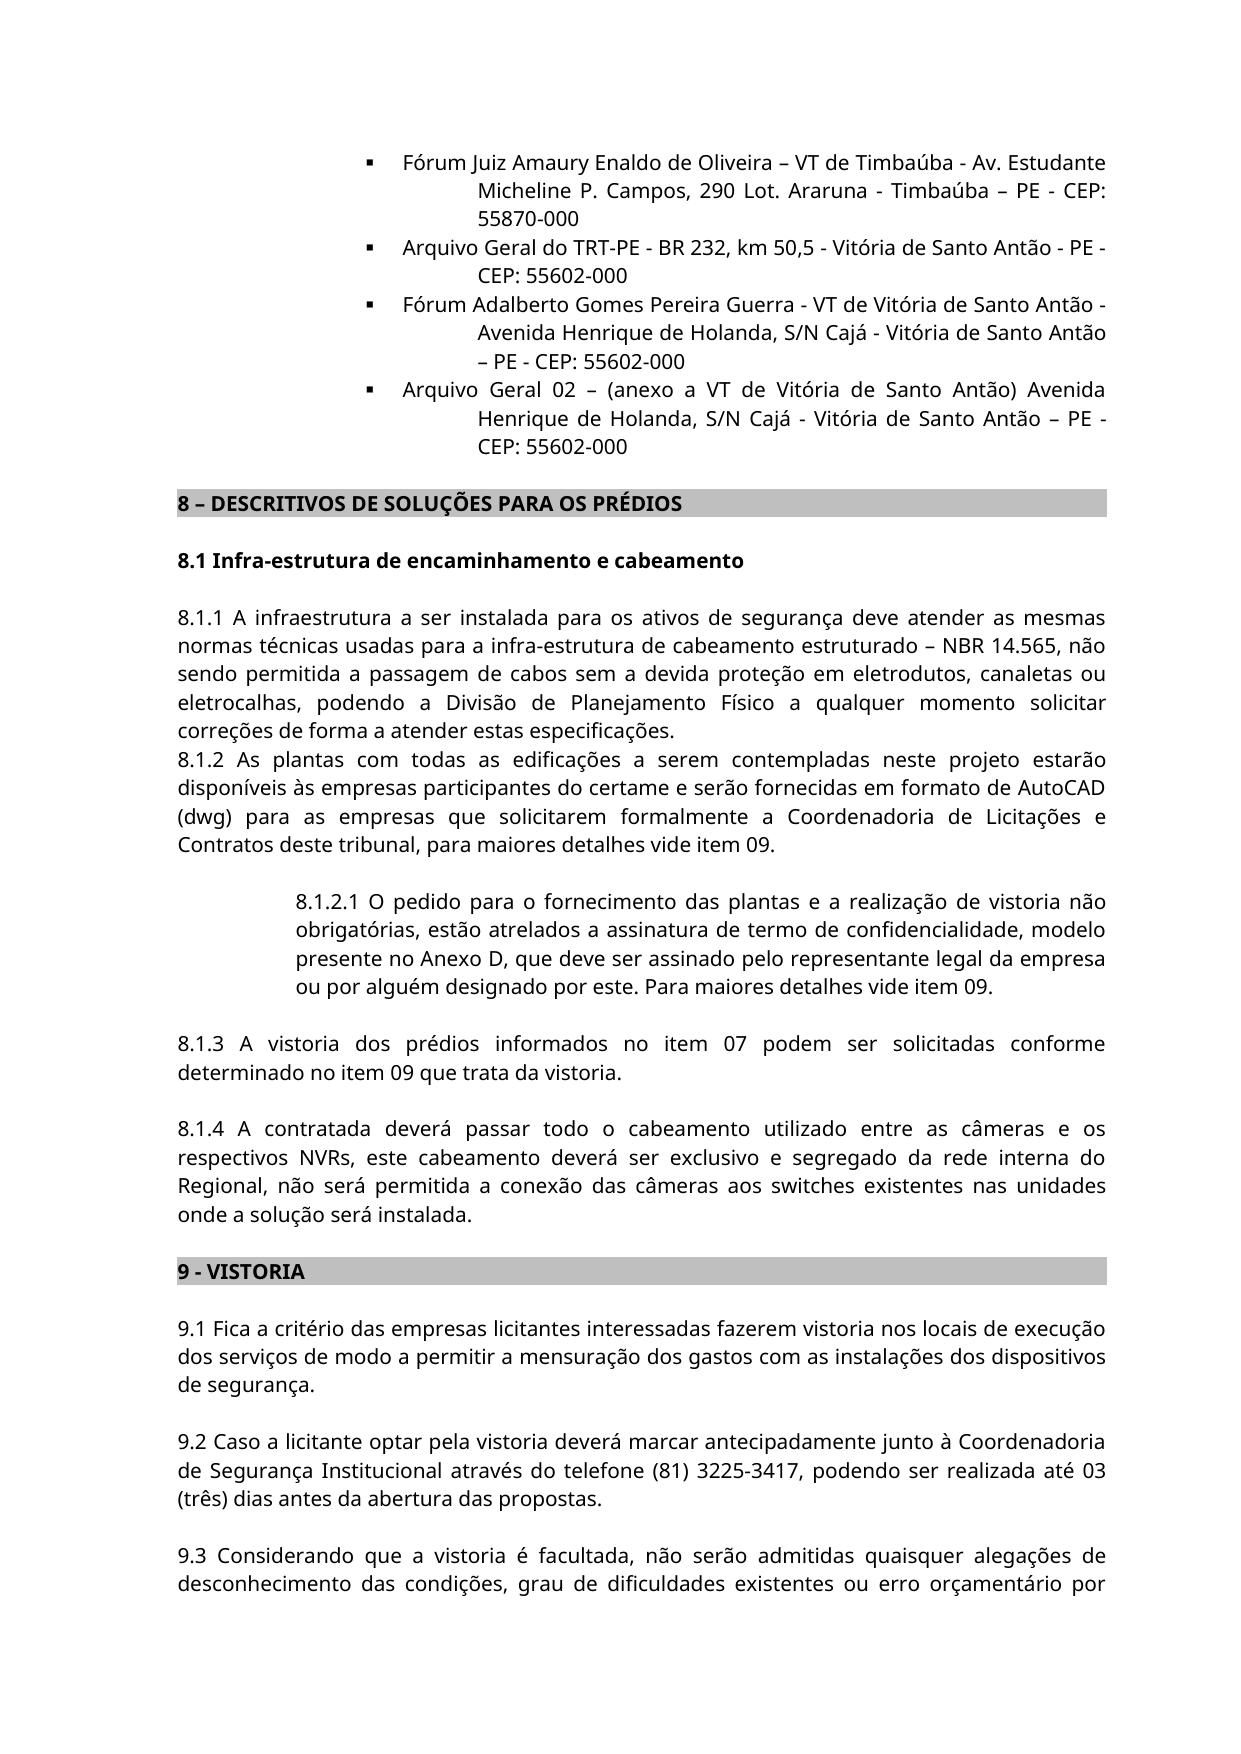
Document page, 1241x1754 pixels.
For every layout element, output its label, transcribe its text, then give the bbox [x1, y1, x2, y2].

text 8.1.1 A infraestrutura a ser instalada para os ativos de segurança deve atender as mesmas normas técnicas usadas para a infra-estrutura de cabeamento estruturado – NBR 14.565, não sendo permitida a passagem de cabos sem a devida proteção em eletrodutos, canaletas ou eletrocalhas, podendo a Divisão de Planejamento Físico a qualquer momento solicitar correções de forma a atender estas especificações. [177, 603, 1107, 745]
list Fórum Juiz Amaury Enaldo de Oliveira – VT de Timbaúba - Av. Estudante Micheline P. Campos, 290 Lot. Araruna - Timbaúba – PE - CEP: 55870-000 [365, 148, 1107, 233]
text 9.3 Considerando que a vistoria é facultada, não serão admitidas quaisquer alegações de desconhecimento das condições, grau de dificuldades existentes ou erro orçamentário por [177, 1541, 1107, 1598]
text 9.1 Fica a critério das empresas licitantes interessadas fazerem vistoria nos locais de execução dos serviços de modo a permitir a mensuração dos gastos com as instalações dos dispositivos de segurança. [177, 1314, 1107, 1399]
text 8.1 Infra-estrutura de encaminhamento e cabeamento [177, 546, 1107, 574]
text 8 – DESCRITIVOS DE SOLUÇÕES PARA OS PRÉDIOS [177, 489, 1107, 517]
text 8.1.2.1 O pedido para o fornecimento das plantas e a realização de vistoria não obrigatórias, estão atrelados a assinatura de termo de confidencialidade, modelo presente no Anexo D, que deve ser assinado pelo representante legal da empresa ou por alguém designado por este. Para maiores detalhes vide item 09. [295, 887, 1107, 1001]
text 9 - VISTORIA [177, 1257, 1107, 1285]
list Arquivo Geral 02 – (anexo a VT de Vitória de Santo Antão) Avenida Henrique de Holanda, S/N Cajá - Vitória de Santo Antão – PE - CEP: 55602-000 [365, 375, 1107, 461]
text 8.1.4 A contratada deverá passar todo o cabeamento utilizado entre as câmeras e os respectivos NVRs, este cabeamento deverá ser exclusivo e segregado da rede interna do Regional, não será permitida a conexão das câmeras aos switches existentes nas unidades onde a solução será instalada. [177, 1114, 1107, 1228]
text 9.2 Caso a licitante optar pela vistoria deverá marcar antecipadamente junto à Coordenadoria de Segurança Institucional através do telefone (81) 3225-3417, podendo ser realizada até 03 (três) dias antes da abertura das propostas. [177, 1427, 1107, 1513]
text 8.1.3 A vistoria dos prédios informados no item 07 podem ser solicitadas conforme determinado no item 09 que trata da vistoria. [177, 1029, 1107, 1086]
text 8.1.2 As plantas com todas as edificações a serem contempladas neste projeto estarão disponíveis às empresas participantes do certame e serão fornecidas em formato de AutoCAD (dwg) para as empresas que solicitarem formalmente a Coordenadoria de Licitações e Contratos deste tribunal, para maiores detalhes vide item 09. [177, 745, 1107, 859]
list Arquivo Geral do TRT-PE - BR 232, km 50,5 - Vitória de Santo Antão - PE - CEP: 55602-000 [365, 233, 1107, 290]
list Fórum Adalberto Gomes Pereira Guerra - VT de Vitória de Santo Antão - Avenida Henrique de Holanda, S/N Cajá - Vitória de Santo Antão – PE - CEP: 55602-000 [365, 290, 1107, 375]
